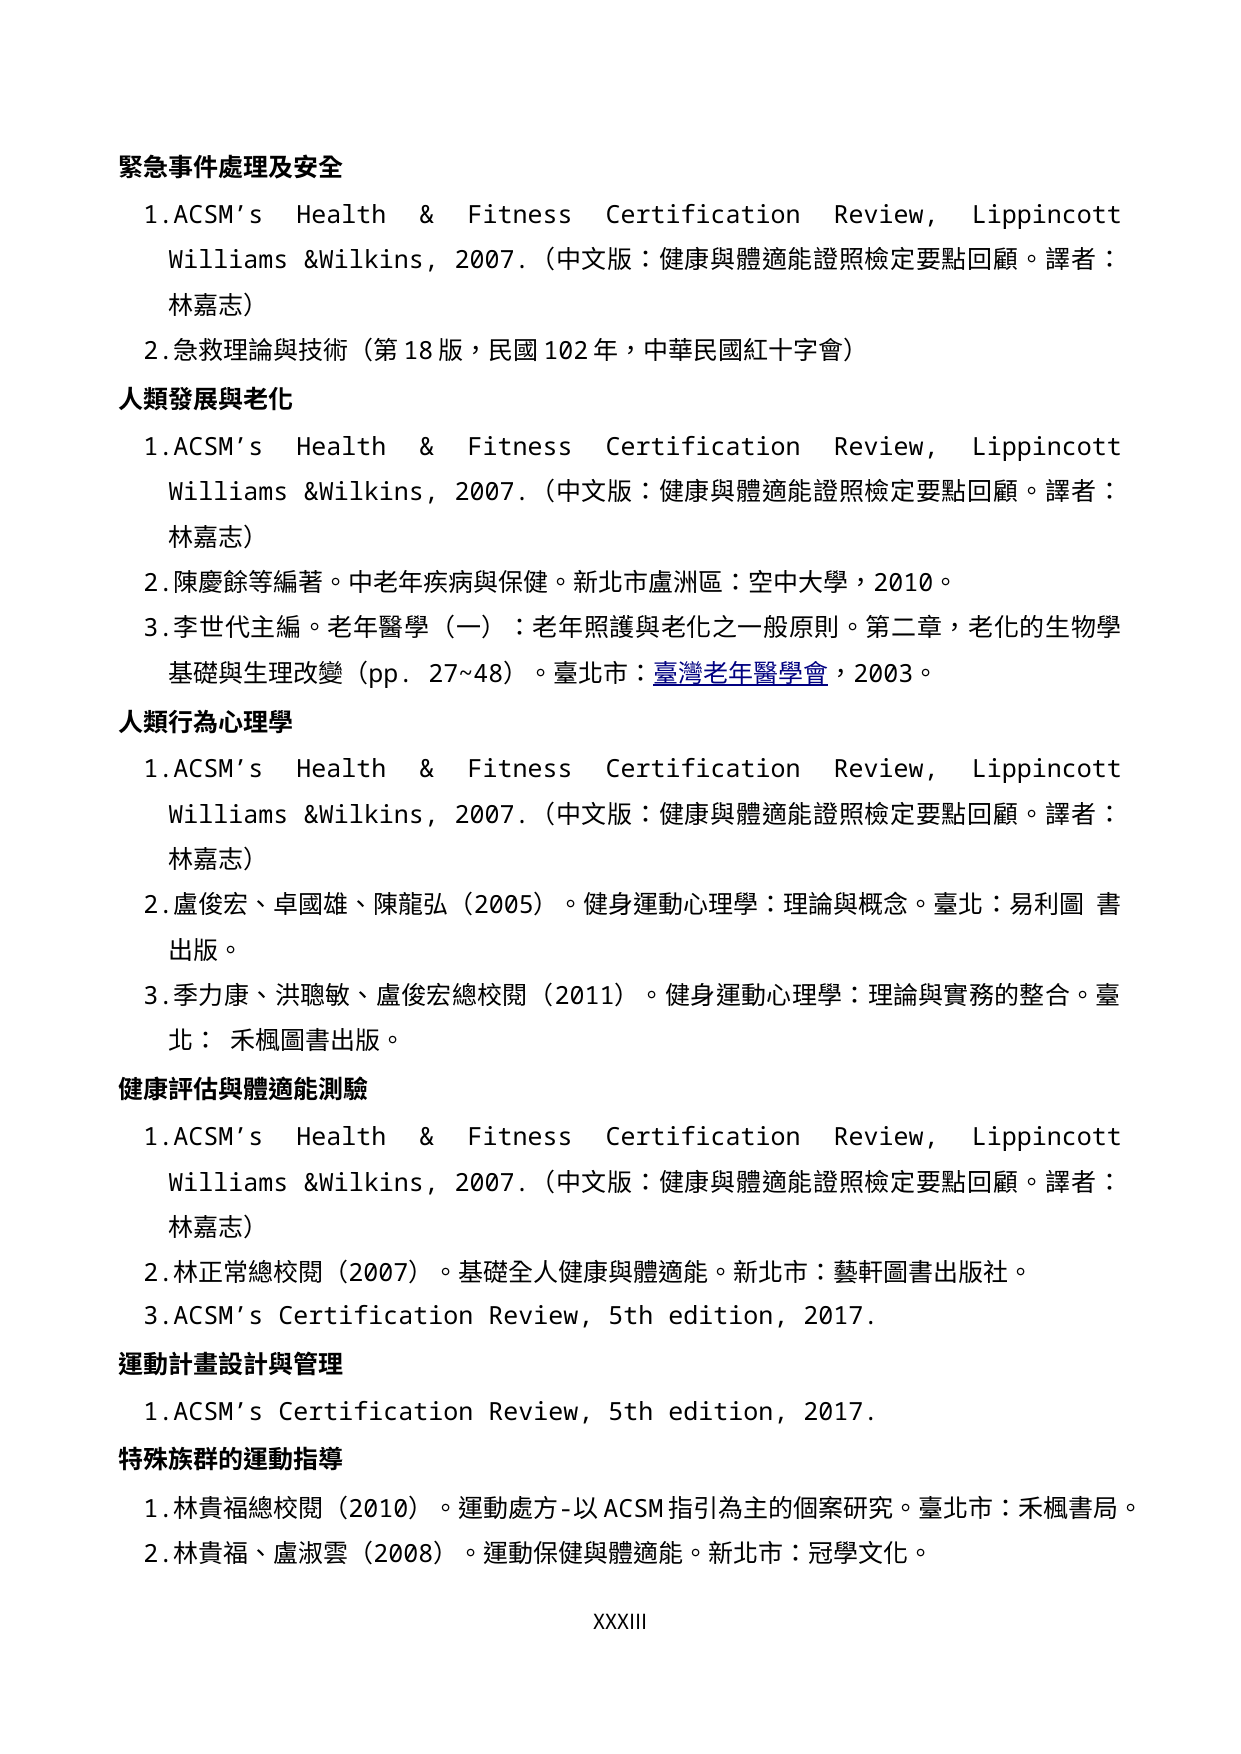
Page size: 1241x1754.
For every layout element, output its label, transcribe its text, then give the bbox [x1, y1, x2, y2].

text 1.ACSM’s Health & Fitness Certification Review, Lippincott Williams &Wilkins, 2007.（中文版：健康與體適能證照檢定要點回顧。譯者：林嘉志） [143, 429, 1122, 553]
text 1.ACSM’s Health & Fitness Certification Review, Lippincott Williams &Wilkins, 2007.（中文版：健康與體適能證照檢定要點回顧。譯者：林嘉志） [143, 1119, 1122, 1244]
text 2.陳慶餘等編著。中老年疾病與保健。新北市盧洲區：空中大學，2010。 [143, 562, 1122, 599]
text 2.林正常總校閱（2007）。基礎全人健康與體適能。新北市：藝軒圖書出版社。 [143, 1253, 1122, 1289]
text 人類發展與老化 [118, 379, 1122, 416]
text 1.ACSM’s Health & Fitness Certification Review, Lippincott Williams &Wilkins, 2007.（中文版：健康與體適能證照檢定要點回顧。譯者：林嘉志） [143, 197, 1122, 321]
text 3.季力康、洪聰敏、盧俊宏總校閱（2011）。健身運動心理學：理論與實務的整合。臺北： 禾楓圖書出版。 [143, 976, 1122, 1057]
text 特殊族群的運動指導 [118, 1439, 1122, 1476]
text 人類行為心理學 [118, 702, 1122, 738]
text 3.李世代主編。老年醫學（一）：老年照護與老化之一般原則。第二章，老化的生物學基礎與生理改變（pp. 27~48）。臺北市：臺灣老年醫學會，2003。 [143, 608, 1122, 689]
text 健康評估與體適能測驗 [118, 1070, 1122, 1106]
text 3.ACSM’s Certification Review, 5th edition, 2017. [143, 1298, 1122, 1332]
text 2.急救理論與技術（第18版，民國102年，中華民國紅十字會） [143, 331, 1122, 367]
text 2.盧俊宏、卓國雄、陳龍弘（2005）。健身運動心理學：理論與概念。臺北：易利圖 書出版。 [143, 885, 1122, 966]
text 2.林貴福、盧淑雲（2008）。運動保健與體適能。新北市：冠學文化。 [143, 1534, 1122, 1570]
text 緊急事件處理及安全 [118, 148, 1122, 184]
text 1.ACSM’s Health & Fitness Certification Review, Lippincott Williams &Wilkins, 2007.（中文版：健康與體適能證照檢定要點回顧。譯者：林嘉志） [143, 751, 1122, 876]
text 1.ACSM’s Certification Review, 5th edition, 2017. [143, 1393, 1122, 1427]
text 運動計畫設計與管理 [118, 1344, 1122, 1381]
text 1.林貴福總校閱（2010）。運動處方-以ACSM指引為主的個案研究。臺北市：禾楓書局。 [143, 1489, 1122, 1525]
